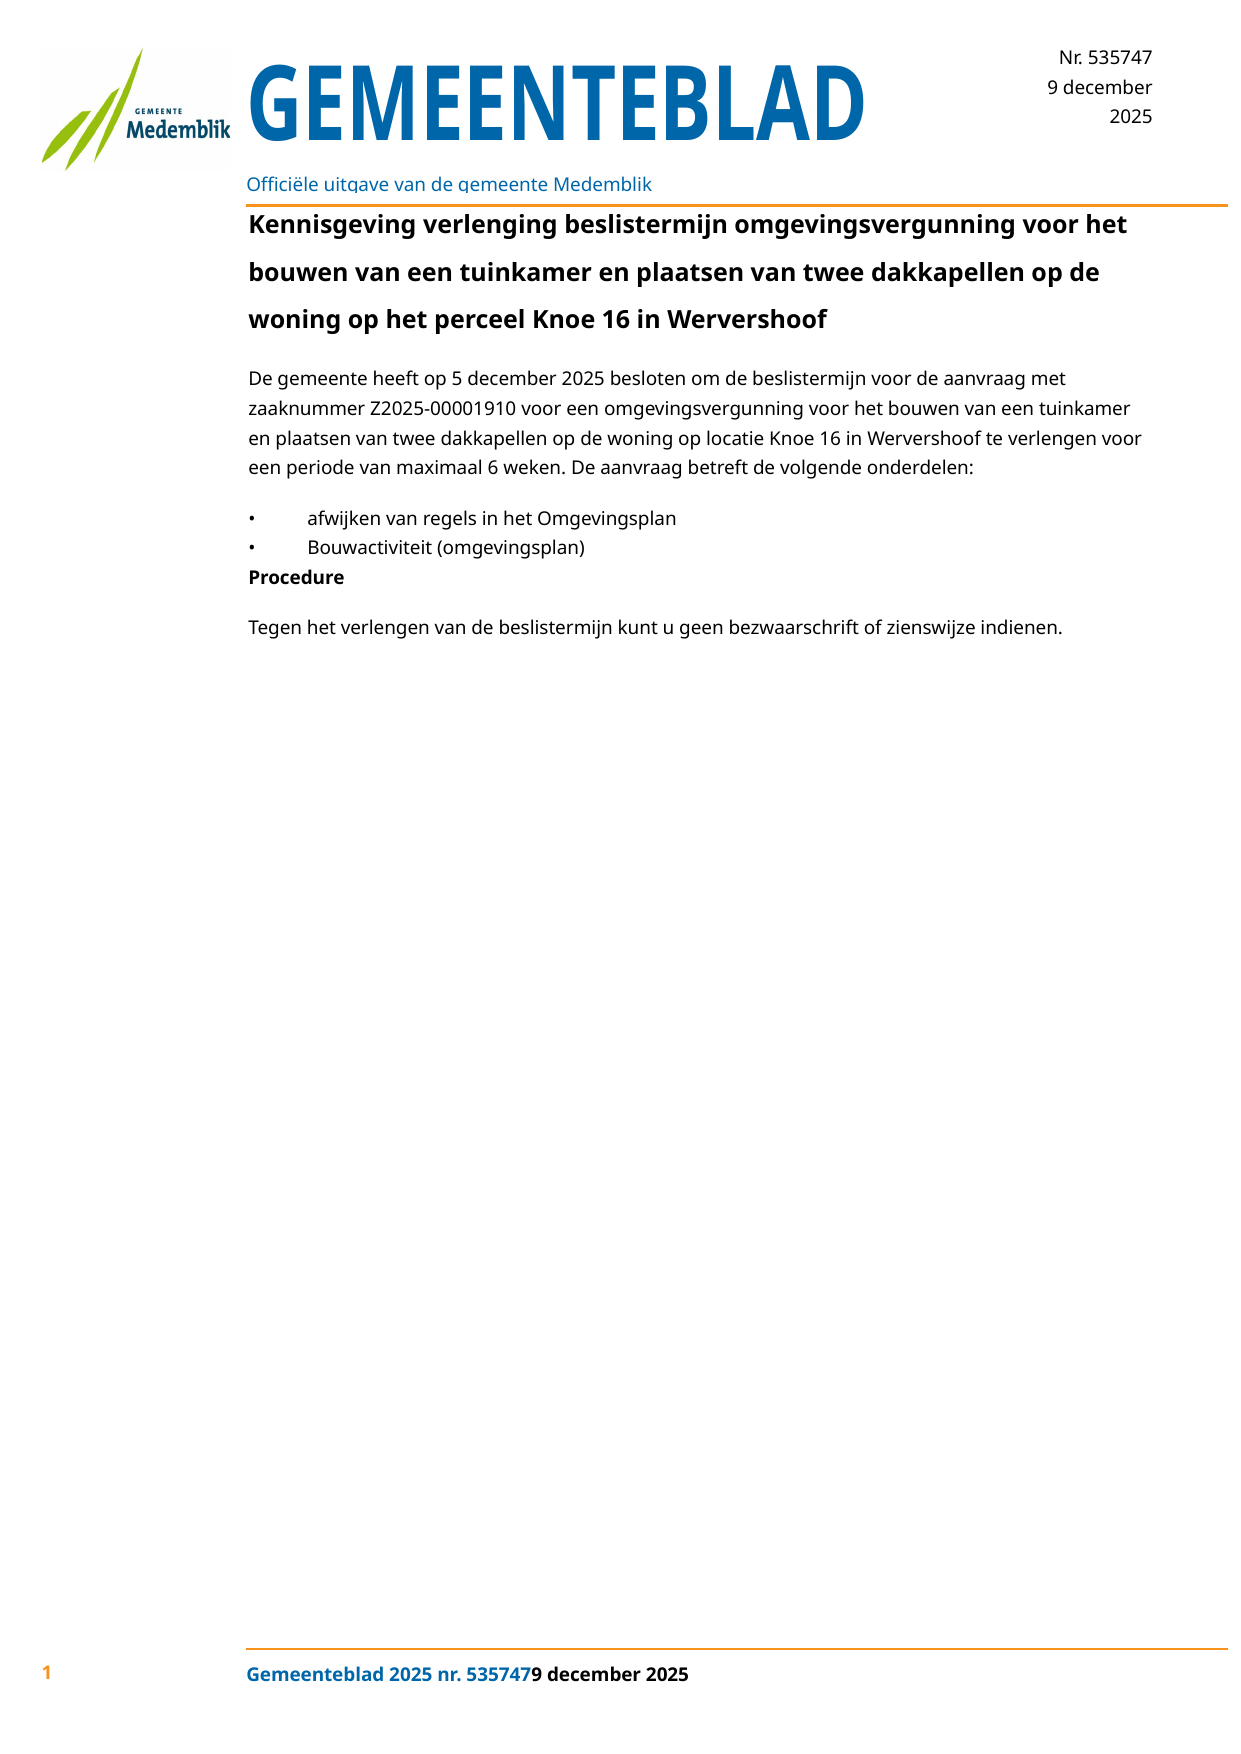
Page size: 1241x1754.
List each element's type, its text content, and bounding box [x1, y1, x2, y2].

text Tegen het verlengen van de beslistermijn kunt u geen bezwaarschrift of zienswijze indienen. [248, 614, 1152, 640]
text De gemeente heeft op 5 december 2025 besloten om de beslistermijn voor de aanvraag met zaaknummer Z2025-00001910 voor een omgevingsvergunning voor het bouwen van een tuinkamer en plaatsen van twee dakkapellen op de woning op locatie Knoe 16 in Wervershoof te verlengen voor een periode van maximaal 6 weken. De aanvraag betreft de volgende onderdelen: [248, 366, 1152, 480]
list afwijken van regels in het Omgevingsplan [248, 505, 1152, 530]
text Procedure [248, 564, 1152, 589]
list Bouwactiviteit (omgevingsplan) [248, 534, 1152, 560]
text Kennisgeving verlenging beslistermijn omgevingsvergunning voor het bouwen van een tuinkamer en plaatsen van twee dakkapellen op de woning op het perceel Knoe 16 in Wervershoof [248, 207, 1152, 336]
picture [41, 47, 231, 172]
